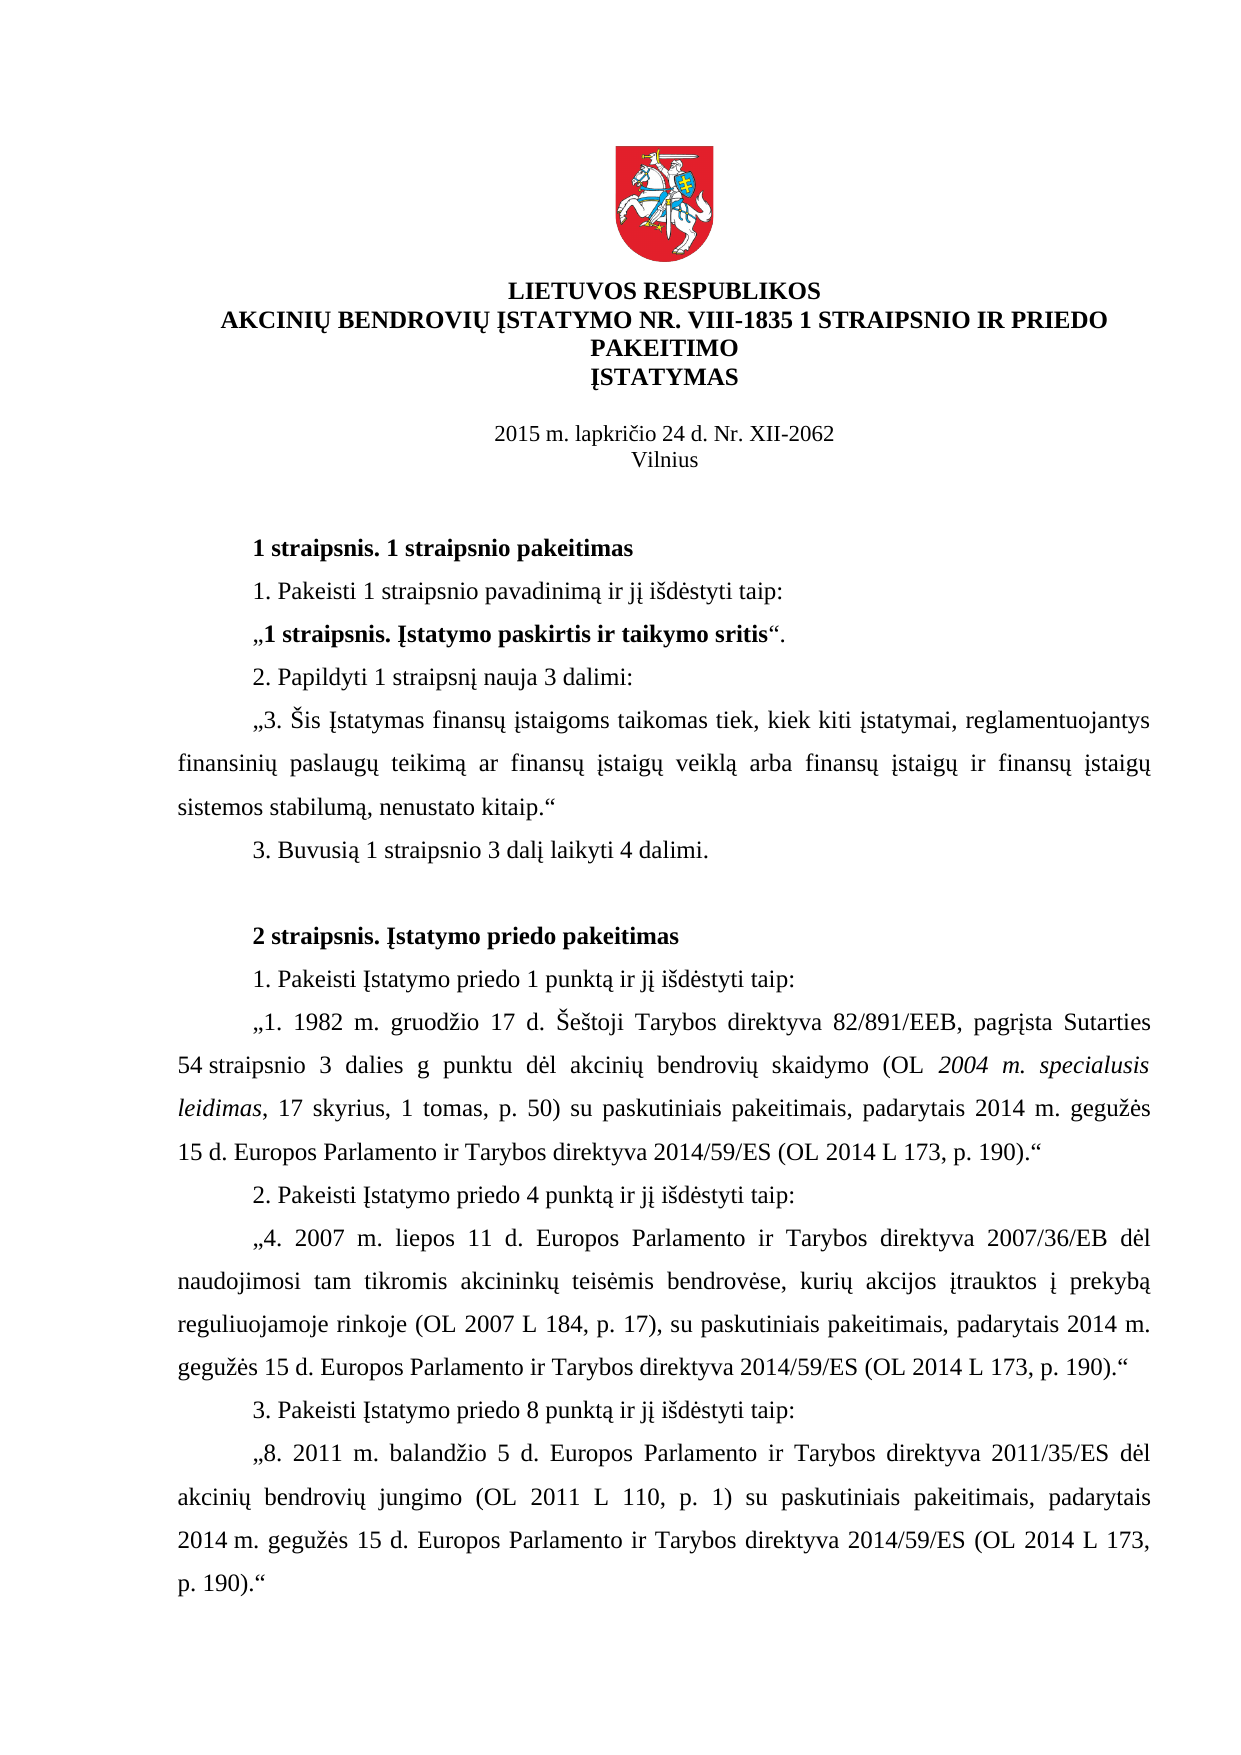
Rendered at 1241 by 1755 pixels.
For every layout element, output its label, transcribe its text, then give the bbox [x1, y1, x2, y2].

text 2 straipsnis. Įstatymo priedo pakeitimas [177, 921, 1152, 950]
text Vilnius [177, 446, 1152, 472]
text „8. 2011 m. balandžio 5 d. Europos Parlamento ir Tarybos direktyva 2011/35/ES dėl akcinių bendrovių jungimo (OL 2011 L 110, p. 1) su paskutiniais pakeitimais, padarytais 2014 m. gegužės 15 d. Europos Parlamento ir Tarybos direktyva 2014/59/ES (OL 2014 L 173, p. 190).“ [177, 1438, 1152, 1597]
text 2015 m. lapkričio 24 d. Nr. XII-2062 [177, 420, 1152, 446]
text 1 straipsnis. 1 straipsnio pakeitimas [177, 533, 1152, 562]
text 1. Pakeisti 1 straipsnio pavadinimą ir jį išdėstyti taip: [177, 576, 1152, 605]
text 2. Papildyti 1 straipsnį nauja 3 dalimi: [177, 662, 1152, 691]
text 3. Pakeisti Įstatymo priedo 8 punktą ir jį išdėstyti taip: [177, 1395, 1152, 1424]
text AKCINIŲ BENDROVIŲ ĮSTATYMO NR. VIII-1835 1 STRAIPSNIO IR PRIEDO PAKEITIMO [177, 305, 1152, 362]
text „3. Šis Įstatymas finansų įstaigoms taikomas tiek, kiek kiti įstatymai, reglamentuojantys finansinių paslaugų teikimą ar finansų įstaigų veiklą arba finansų įstaigų ir finansų įstaigų sistemos stabilumą, nenustato kitaip.“ [177, 705, 1152, 820]
text „4. 2007 m. liepos 11 d. Europos Parlamento ir Tarybos direktyva 2007/36/EB dėl naudojimosi tam tikromis akcininkų teisėmis bendrovėse, kurių akcijos įtrauktos į prekybą reguliuojamoje rinkoje (OL 2007 L 184, p. 17), su paskutiniais pakeitimais, padarytais 2014 m. gegužės 15 d. Europos Parlamento ir Tarybos direktyva 2014/59/ES (OL 2014 L 173, p. 190).“ [177, 1223, 1152, 1381]
text „1 straipsnis. Įstatymo paskirtis ir taikymo sritis“. [177, 619, 1152, 648]
text 2. Pakeisti Įstatymo priedo 4 punktą ir jį išdėstyti taip: [177, 1180, 1152, 1208]
text 3. Buvusią 1 straipsnio 3 dalį laikyti 4 dalimi. [177, 835, 1152, 863]
text 1. Pakeisti Įstatymo priedo 1 punktą ir jį išdėstyti taip: [177, 964, 1152, 993]
text ĮSTATYMAS [177, 362, 1152, 391]
text „1. 1982 m. gruodžio 17 d. Šeštoji Tarybos direktyva 82/891/EEB, pagrįsta Sutarties 54 straipsnio 3 dalies g punktu dėl akcinių bendrovių skaidymo (OL 2004 m. specialusis leidimas, 17 skyrius, 1 tomas, p. 50) su paskutiniais pakeitimais, padarytais 2014 m. gegužės 15 d. Europos Parlamento ir Tarybos direktyva 2014/59/ES (OL 2014 L 173, p. 190).“ [177, 1007, 1152, 1165]
text LIETUVOS RESPUBLIKOS [177, 276, 1152, 305]
